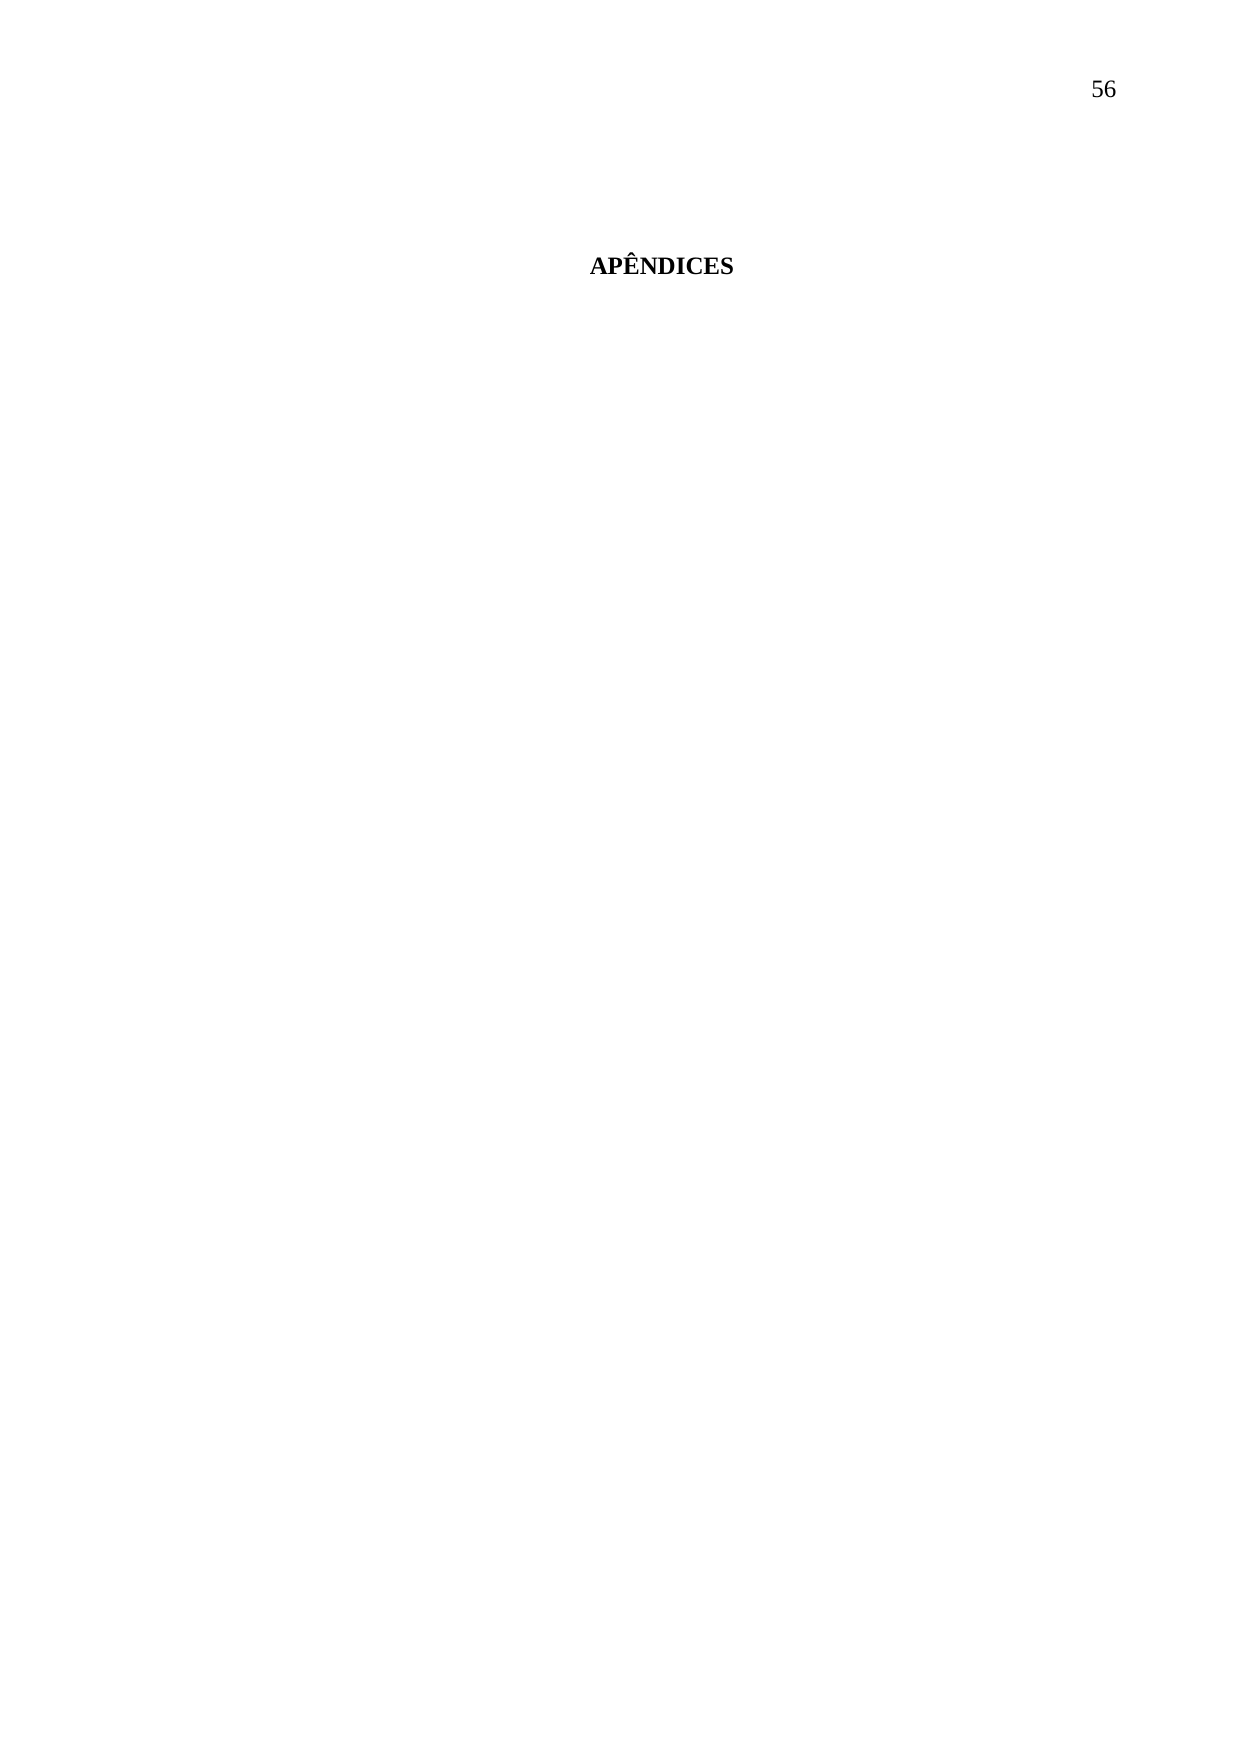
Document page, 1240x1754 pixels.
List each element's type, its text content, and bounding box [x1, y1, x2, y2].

text APÊNDICES [177, 251, 740, 280]
